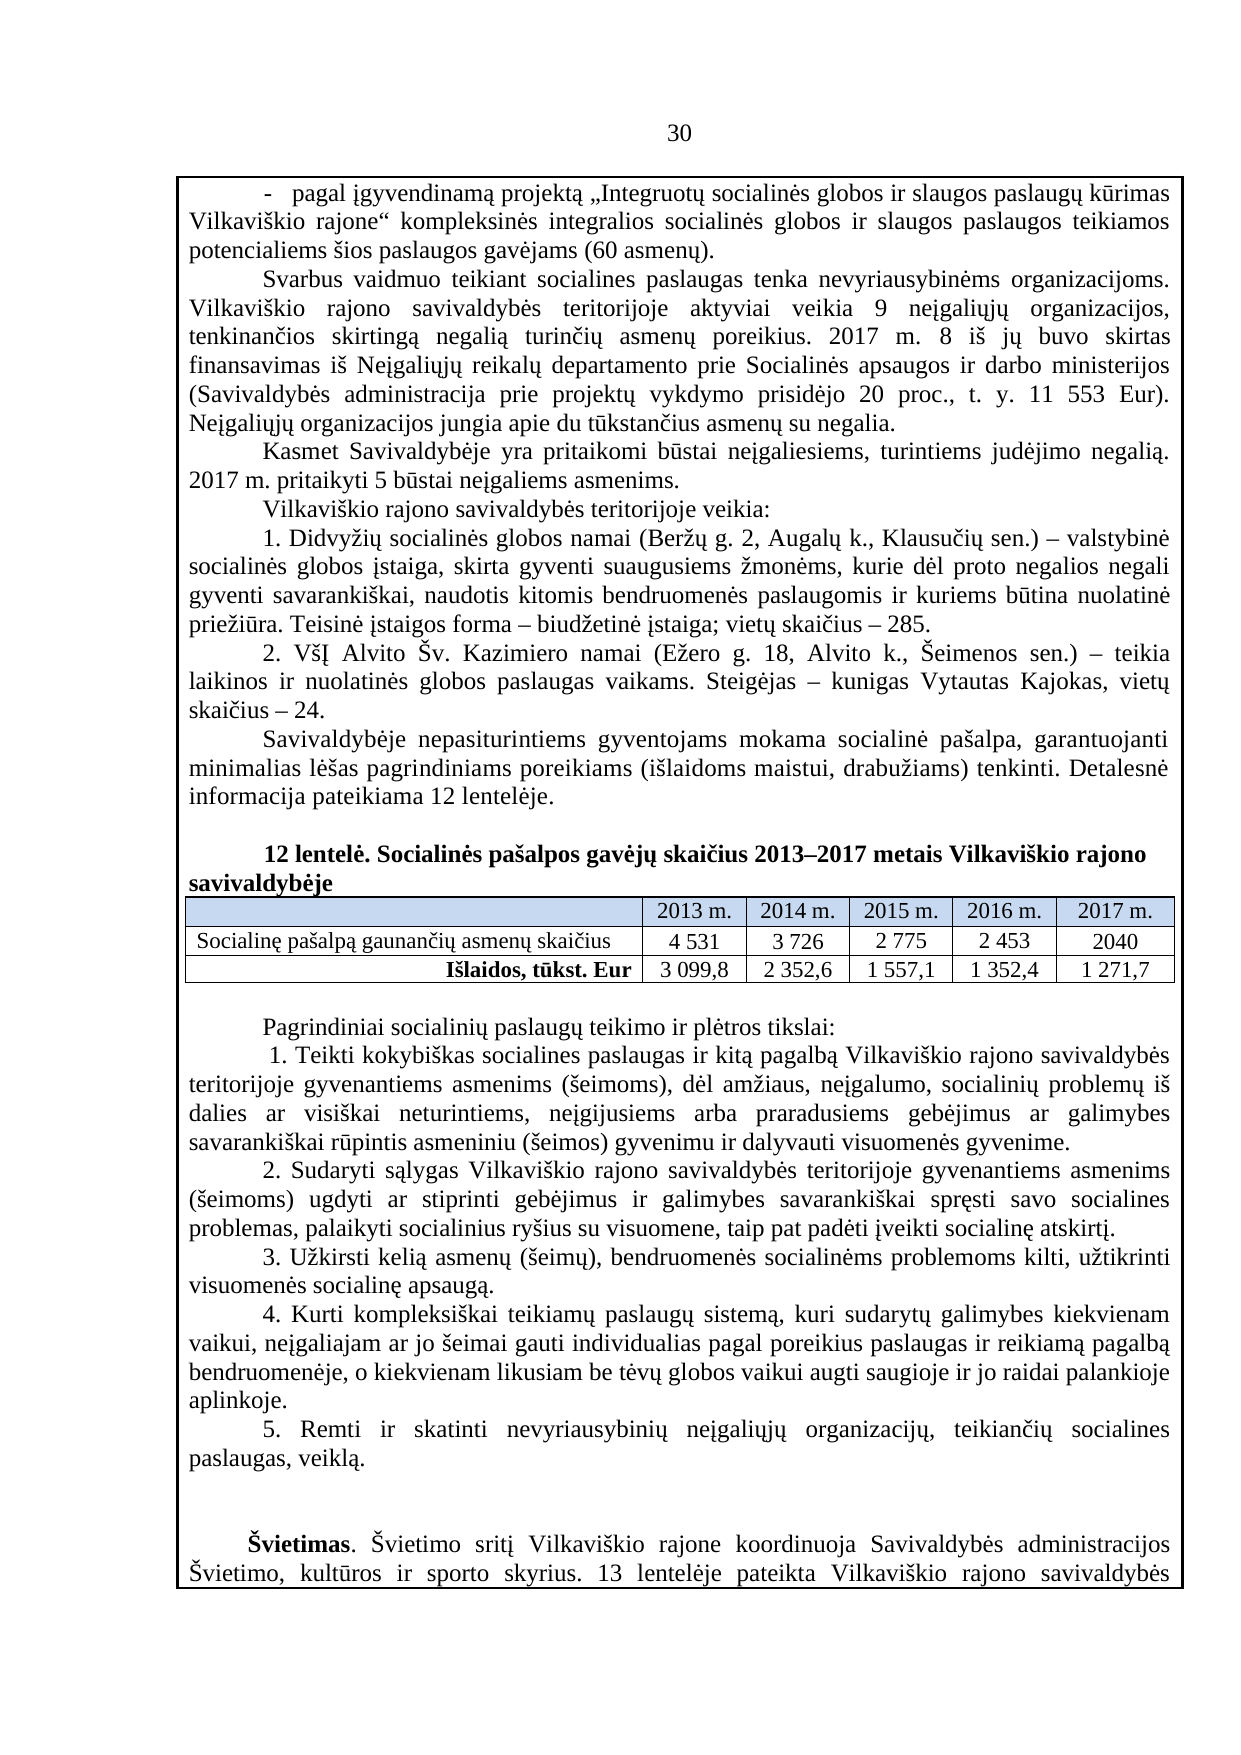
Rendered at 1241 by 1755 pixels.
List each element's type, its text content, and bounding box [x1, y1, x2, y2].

table_cell 1 557,1 [850, 956, 952, 982]
table_header [186, 898, 642, 926]
table_cell 2 775 [850, 927, 952, 954]
table_cell 3 099,8 [643, 956, 746, 982]
table_cell 2040 [1057, 927, 1174, 954]
table_header 2017 m. [1057, 898, 1174, 926]
table_cell 4 531 [643, 927, 746, 954]
table_cell Socialinę pašalpą gaunančių asmenų skaičius [186, 927, 642, 954]
table_cell 1 352,4 [953, 956, 1056, 982]
table_cell 1 271,7 [1057, 956, 1174, 982]
table_cell Išlaidos, tūkst. Eur [186, 956, 642, 982]
table_header 2014 m. [747, 898, 849, 926]
table_cell 2 453 [953, 927, 1056, 954]
table_cell 3 726 [747, 927, 849, 954]
table_header 2013 m. [643, 898, 746, 926]
table_header 2016 m. [953, 898, 1056, 926]
table_cell 2 352,6 [747, 956, 849, 982]
table_header 2015 m. [850, 898, 952, 926]
